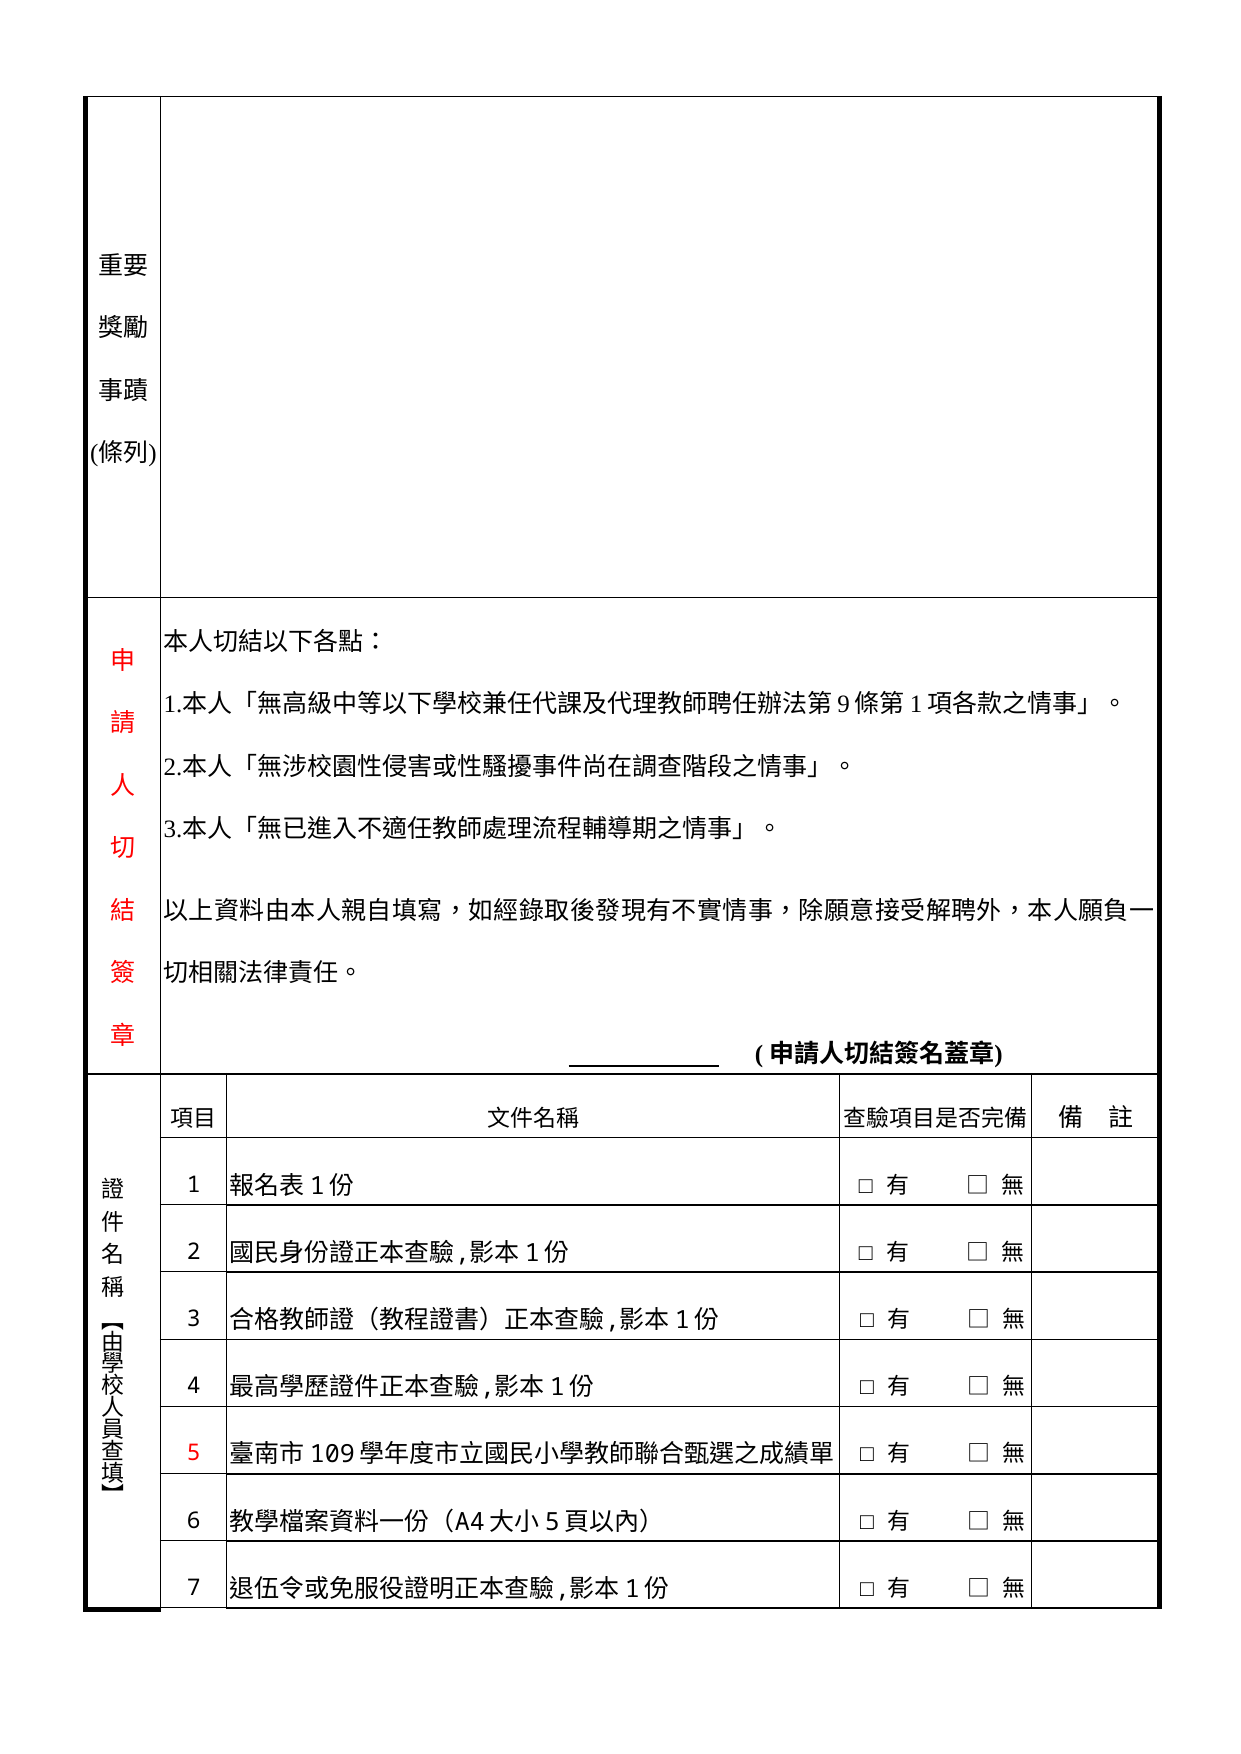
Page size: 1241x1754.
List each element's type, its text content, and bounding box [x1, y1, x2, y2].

table_cell 3 [161, 1272, 226, 1338]
table_cell 1 [161, 1138, 226, 1204]
table_cell □ 有 □ 無 [840, 1273, 1031, 1338]
table_cell 報名表1份 [227, 1138, 839, 1204]
table_cell [161, 97, 1157, 597]
table_cell 備 註 [1032, 1075, 1157, 1137]
table_cell □ 有 □ 無 [840, 1206, 1031, 1271]
table_cell [1032, 1475, 1157, 1540]
table_cell [1032, 1542, 1157, 1607]
table_cell 5 [161, 1407, 226, 1473]
table_cell 項目 [161, 1075, 226, 1137]
table_cell 4 [161, 1340, 226, 1406]
table_cell 本人切結以下各點： 1.本人「無高級中等以下學校兼任代課及代理教師聘任辦法第9條第1項各款之情事」。 2.本人「無涉校園性侵害或性騷擾事件尚在調查階段之情事」。 3.本人「無已進入不適任教師處理流程輔導期之情事」。 以上資料由本人親自填寫，如經錄取後發現有不實情事，除願意接受解聘外，本人願負一切相關法律責任。 ( 申請人切結簽名蓋章) [161, 598, 1157, 1073]
table_cell 文件名稱 [227, 1075, 839, 1137]
table_cell 國民身份證正本查驗,影本1份 [227, 1206, 839, 1271]
table_cell [1032, 1273, 1157, 1338]
table_cell 查驗項目是否完備 [840, 1075, 1031, 1137]
table_cell □ 有 □ 無 [840, 1542, 1031, 1607]
table_cell 申 請 人 切 結 簽 章 [88, 598, 160, 1073]
table_cell 2 [161, 1205, 226, 1271]
table_cell 最高學歷證件正本查驗,影本1份 [227, 1340, 839, 1406]
table_cell 6 [161, 1474, 226, 1540]
table_cell 證 件 名 稱 【由學校人員查填】 [88, 1075, 160, 1607]
table_cell □ 有 □ 無 [840, 1340, 1031, 1406]
table_cell □ 有 □ 無 [840, 1475, 1031, 1540]
table_cell □ 有 □ 無 [840, 1407, 1031, 1473]
table_cell [1032, 1340, 1157, 1406]
table_cell [1032, 1407, 1157, 1473]
table_cell 7 [161, 1541, 226, 1607]
table_cell 教學檔案資料一份（A4大小5頁以內） [227, 1475, 839, 1540]
table_cell □ 有 □ 無 [840, 1138, 1031, 1204]
table_cell [1032, 1206, 1157, 1271]
table_cell 合格教師證（教程證書）正本查驗,影本1份 [227, 1273, 839, 1338]
table_cell 重要 獎勵 事蹟 (條列) [88, 97, 160, 597]
table_cell 退伍令或免服役證明正本查驗,影本1份 [227, 1542, 839, 1607]
table_cell [1032, 1138, 1157, 1204]
table_cell 臺南市109學年度市立國民小學教師聯合甄選之成績單 [227, 1407, 839, 1473]
